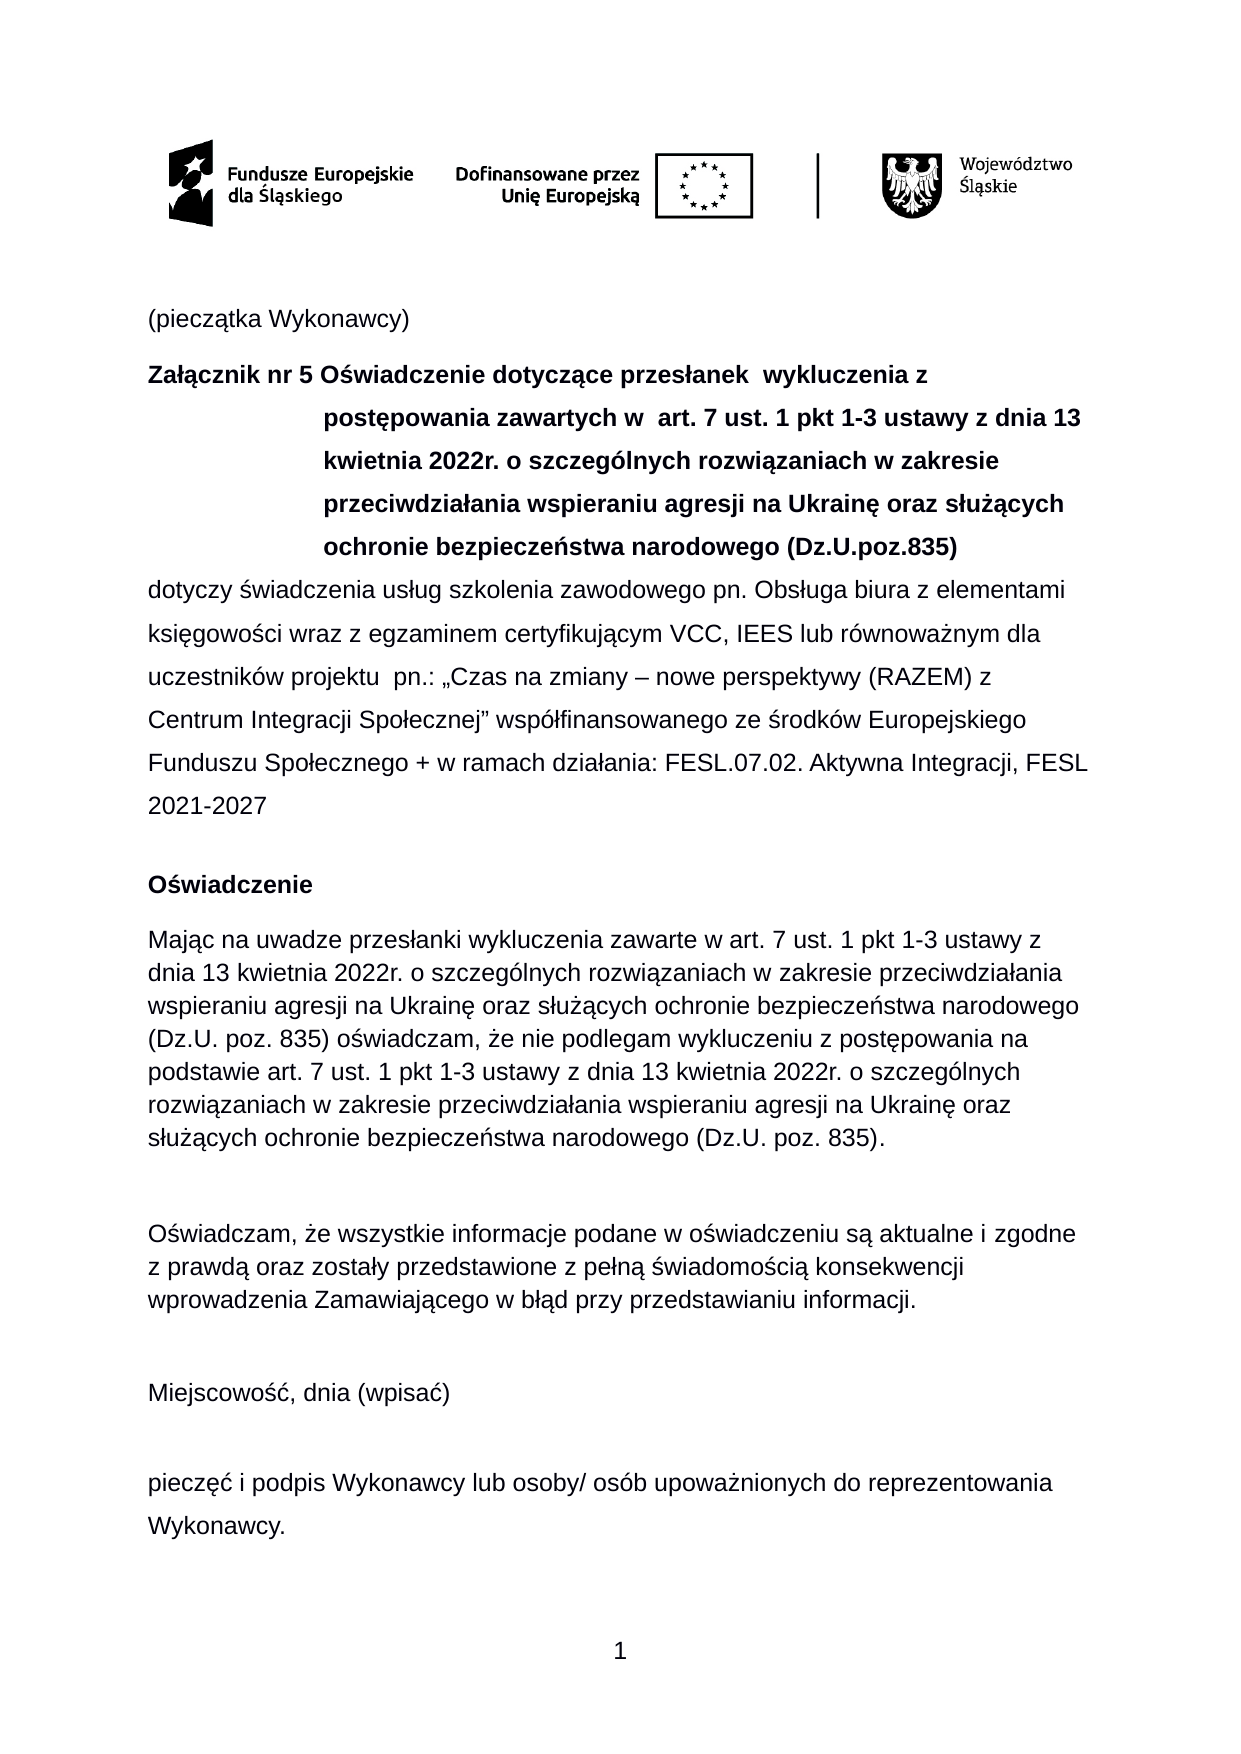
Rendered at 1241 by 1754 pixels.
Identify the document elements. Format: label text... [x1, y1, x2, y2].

picture [147, 118, 1093, 248]
subtitle Załącznik nr 5 Oświadczenie dotyczące przesłanek wykluczenia z postępowania zawartych w art. 7 ust. 1 pkt 1-3 ustawy z dnia 13 kwietnia 2022r. o szczególnych rozwiązaniach w zakresie przeciwdziałania wspieraniu agresji na Ukrainę oraz służących ochronie bezpieczeństwa narodowego (Dz.U.poz.835) [148, 360, 1092, 561]
text Oświadczenie [148, 870, 1092, 898]
text Oświadczam, że wszystkie informacje podane w oświadczeniu są aktualne i zgodne z prawdą oraz zostały przedstawione z pełną świadomością konsekwencji wprowadzenia Zamawiającego w błąd przy przedstawianiu informacji. [148, 1219, 1092, 1314]
text (pieczątka Wykonawcy) [148, 304, 1092, 333]
text dotyczy świadczenia usług szkolenia zawodowego pn. Obsługa biura z elementami księgowości wraz z egzaminem certyfikującym VCC, IEES lub równoważnym dla uczestników projektu pn.: „Czas na zmiany – nowe perspektywy (RAZEM) z Centrum Integracji Społecznej” współfinansowanego ze środków Europejskiego Funduszu Społecznego + w ramach działania: FESL.07.02. Aktywna Integracji, FESL 2021-2027 [148, 576, 1092, 820]
text Mając na uwadze przesłanki wykluczenia zawarte w art. 7 ust. 1 pkt 1-3 ustawy z dnia 13 kwietnia 2022r. o szczególnych rozwiązaniach w zakresie przeciwdziałania wspieraniu agresji na Ukrainę oraz służących ochronie bezpieczeństwa narodowego (Dz.U. poz. 835) oświadczam, że nie podlegam wykluczeniu z postępowania na podstawie art. 7 ust. 1 pkt 1-3 ustawy z dnia 13 kwietnia 2022r. o szczególnych rozwiązaniach w zakresie przeciwdziałania wspieraniu agresji na Ukrainę oraz służących ochronie bezpieczeństwa narodowego (Dz.U. poz. 835). [148, 925, 1092, 1152]
text pieczęć i podpis Wykonawcy lub osoby/ osób upoważnionych do reprezentowania Wykonawcy. [148, 1468, 1092, 1540]
text Miejscowość, dnia (wpisać) [148, 1378, 1092, 1406]
